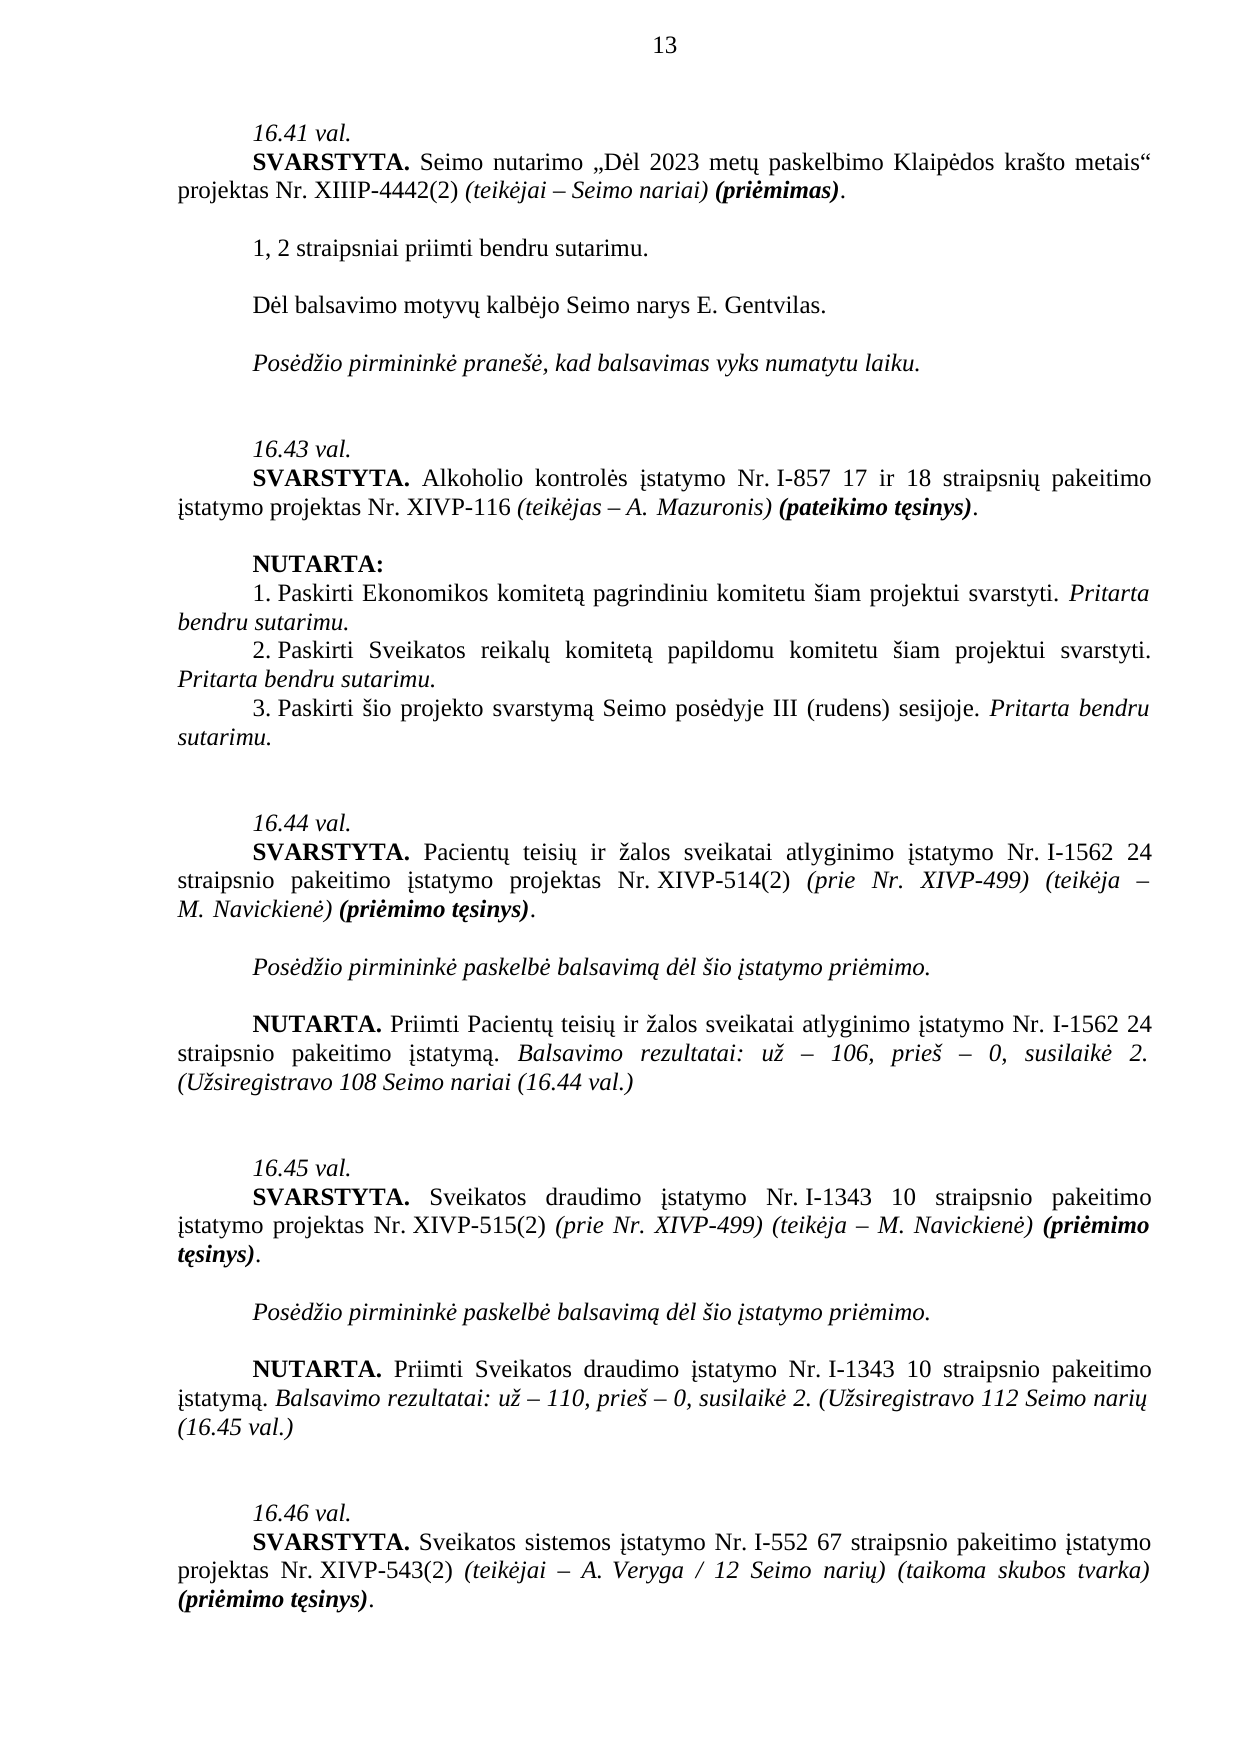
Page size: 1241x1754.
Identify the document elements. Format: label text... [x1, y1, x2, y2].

text 3. Paskirti šio projekto svarstymą Seimo posėdyje III (rudens) sesijoje. Pritarta bendru sutarimu. [177, 693, 1152, 751]
text SVARSTYTA. Seimo nutarimo „Dėl 2023 metų paskelbimo Klaipėdos krašto metais“ projektas Nr. XIIIP-4442(2) (teikėjai – Seimo nariai) (priėmimas). [177, 147, 1152, 204]
text SVARSTYTA. Sveikatos sistemos įstatymo Nr. I-552 67 straipsnio pakeitimo įstatymo projektas Nr. XIVP-543(2) (teikėjai – A. Veryga / 12 Seimo narių) (taikoma skubos tvarka) (priėmimo tęsinys). [177, 1527, 1152, 1613]
text Posėdžio pirmininkė paskelbė balsavimą dėl šio įstatymo priėmimo. [177, 1297, 1152, 1326]
text 1. Paskirti Ekonomikos komitetą pagrindiniu komitetu šiam projektui svarstyti. Pritarta bendru sutarimu. [177, 578, 1152, 636]
text SVARSTYTA. Sveikatos draudimo įstatymo Nr. I-1343 10 straipsnio pakeitimo įstatymo projektas Nr. XIVP-515(2) (prie Nr. XIVP-499) (teikėja – M. Navickienė) (priėmimo tęsinys). [177, 1182, 1152, 1268]
text 2. Paskirti Sveikatos reikalų komitetą papildomu komitetu šiam projektui svarstyti. Pritarta bendru sutarimu. [177, 636, 1152, 693]
text 16.46 val. [177, 1498, 1152, 1527]
text NUTARTA. Priimti Sveikatos draudimo įstatymo Nr. I-1343 10 straipsnio pakeitimo įstatymą. Balsavimo rezultatai: už – 110, prieš – 0, susilaikė 2. (Užsiregistravo 112 Seimo narių (16.45 val.) [177, 1354, 1152, 1441]
text 16.41 val. [177, 118, 1152, 147]
text 16.45 val. [177, 1153, 1152, 1182]
text NUTARTA: [177, 549, 1152, 578]
text 16.43 val. [177, 434, 1152, 463]
text Posėdžio pirmininkė pranešė, kad balsavimas vyks numatytu laiku. [177, 348, 1152, 377]
text Posėdžio pirmininkė paskelbė balsavimą dėl šio įstatymo priėmimo. [177, 952, 1152, 981]
text 16.44 val. [177, 808, 1152, 837]
text SVARSTYTA. Pacientų teisių ir žalos sveikatai atlyginimo įstatymo Nr. I-1562 24 straipsnio pakeitimo įstatymo projektas Nr. XIVP-514(2) (prie Nr. XIVP-499) (teikėja – M. Navickienė) (priėmimo tęsinys). [177, 837, 1152, 923]
text SVARSTYTA. Alkoholio kontrolės įstatymo Nr. I-857 17 ir 18 straipsnių pakeitimo įstatymo projektas Nr. XIVP-116 (teikėjas – A. Mazuronis) (pateikimo tęsinys). [177, 463, 1152, 521]
text NUTARTA. Priimti Pacientų teisių ir žalos sveikatai atlyginimo įstatymo Nr. I-1562 24 straipsnio pakeitimo įstatymą. Balsavimo rezultatai: už – 106, prieš – 0, susilaikė 2. (Užsiregistravo 108 Seimo nariai (16.44 val.) [177, 1009, 1152, 1096]
text 1, 2 straipsniai priimti bendru sutarimu. [177, 233, 1152, 262]
text Dėl balsavimo motyvų kalbėjo Seimo narys E. Gentvilas. [177, 291, 1152, 319]
